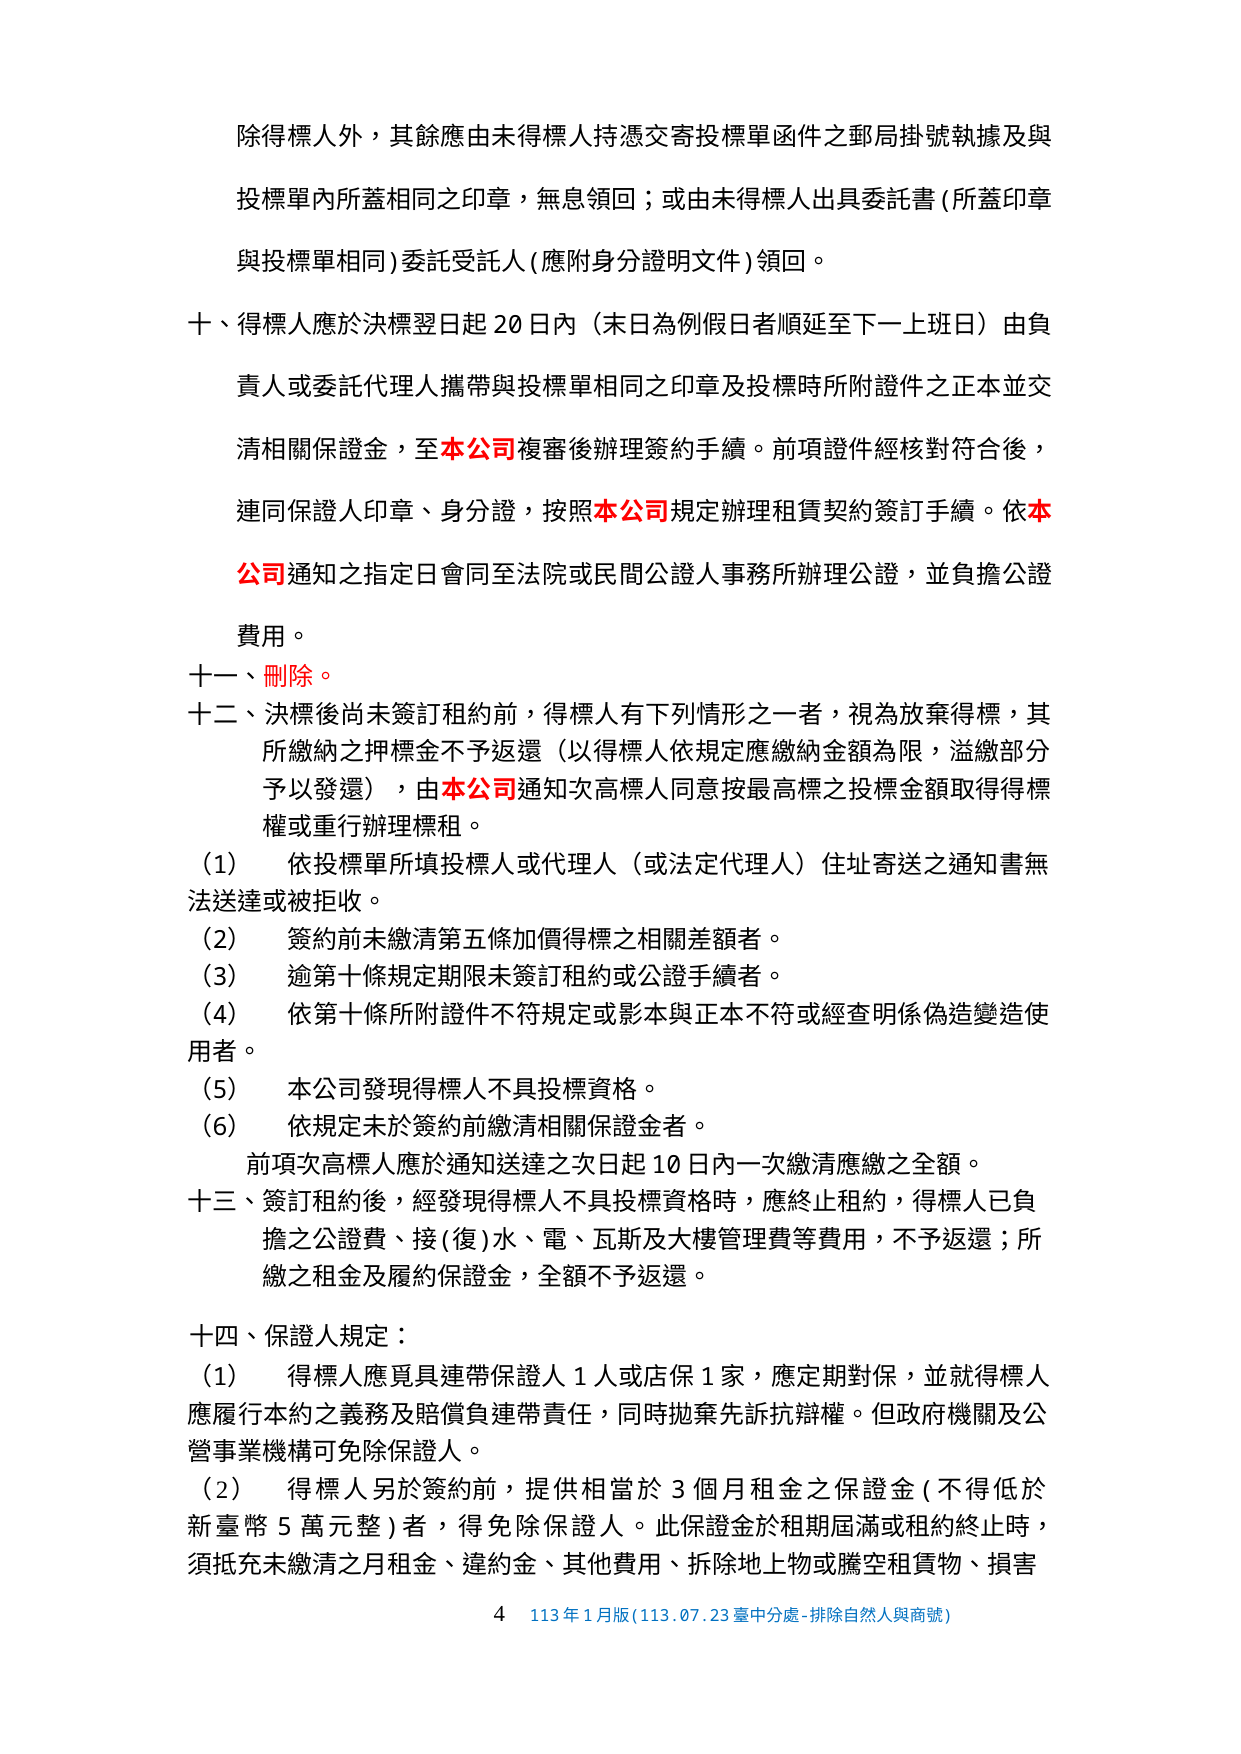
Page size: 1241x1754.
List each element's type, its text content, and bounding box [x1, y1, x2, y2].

text 十、得標人應於決標翌日起20日內（末日為例假日者順延至下一上班日）由負責人或委託代理人攜帶與投標單相同之印章及投標時所附證件之正本並交清相關保證金，至本公司複審後辦理簽約手續。前項證件經核對符合後，連同保證人印章、身分證，按照本公司規定辦理租賃契約簽訂手續。依本公司通知之指定日會同至法院或民間公證人事務所辦理公證，並負擔公證費用。 [187, 281, 1053, 656]
list 依第十條所附證件不符規定或影本與正本不符或經查明係偽造變造使用者。 [187, 993, 1051, 1068]
text 十四、保證人規定： [189, 1293, 1053, 1356]
text 十三、簽訂租約後，經發現得標人不具投標資格時，應終止租約，得標人已負擔之公證費、接(復)水、電、瓦斯及大樓管理費等費用，不予返還；所繳之租金及履約保證金，全額不予返還。 [187, 1181, 1053, 1293]
text 十一、刪除。 [189, 656, 1053, 693]
list 依投標單所填投標人或代理人（或法定代理人）住址寄送之通知書無法送達或被拒收。 [187, 843, 1051, 918]
list 簽約前未繳清第五條加價得標之相關差額者。 [187, 918, 1051, 956]
text 前項次高標人應於通知送達之次日起10日內一次繳清應繳之全額。 [246, 1143, 1053, 1181]
list 得標人另於簽約前，提供相當於3個月租金之保證金(不得低於新臺幣5萬元整)者，得免除保證人。此保證金於租期屆滿或租約終止時，須抵充未繳清之月租金、違約金、其他費用、拆除地上物或騰空租賃物、損害賠償等費用，如有剩餘，無息退還，如有不足，承租人應另行支付差額。保證金不得以現金、匯款或非乙方公司及個人開立即期支票方式繳納。 [187, 1468, 1047, 1581]
text 九、得標人放棄得標者，其繳納之投標押標金不予返還。投標押標金於開標後，除得標人外，其餘應由未得標人持憑交寄投標單函件之郵局掛號執據及與投標單內所蓋相同之印章，無息領回；或由未得標人出具委託書(所蓋印章與投標單相同)委託受託人(應附身分證明文件)領回。 [187, 93, 1053, 281]
list 依規定未於簽約前繳清相關保證金者。 [187, 1106, 1051, 1143]
list 得標人應覓具連帶保證人1人或店保1家，應定期對保，並就得標人應履行本約之義務及賠償負連帶責任，同時拋棄先訴抗辯權。但政府機關及公營事業機構可免除保證人。 [187, 1356, 1051, 1468]
text 十­二、決標後尚未簽訂租約前，得標人有下列情形之一者，視為放棄得標，其所繳納之押標金不予返還（以得標人依規定應繳納金額為限，溢繳部分予以發還），由本公司通知次高標人同意按最高標之投標金額取得得標權或重行辦理標租。 [187, 693, 1053, 843]
list 逾第十條規定期限未簽訂租約或公證手續者。 [187, 956, 1051, 993]
list 本公司發現得標人不具投標資格。 [187, 1068, 1051, 1106]
